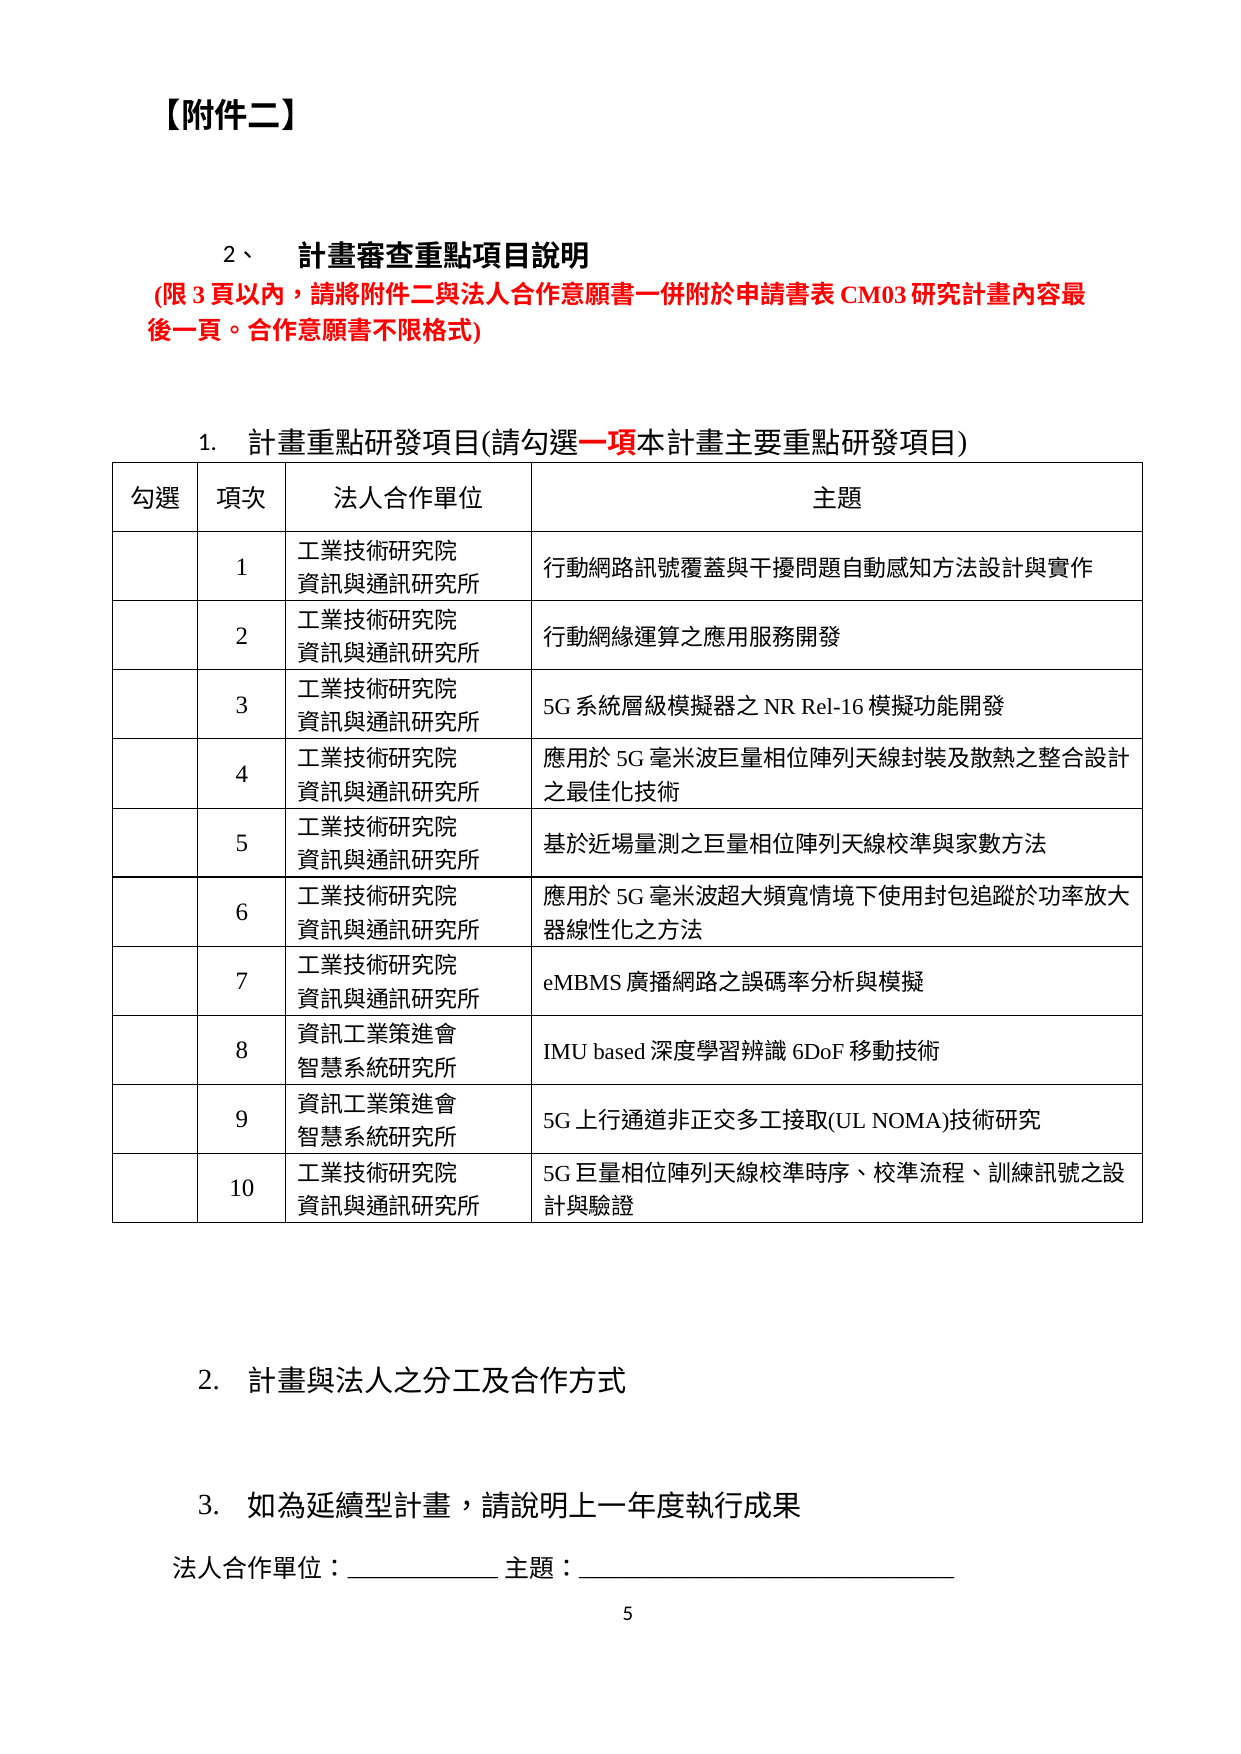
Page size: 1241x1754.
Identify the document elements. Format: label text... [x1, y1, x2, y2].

table_cell 工業技術研究院 資訊與通訊研究所 [286, 1154, 531, 1222]
table_cell 5 [198, 809, 285, 876]
table_cell [113, 1085, 197, 1153]
table_cell [113, 670, 197, 738]
table_cell [113, 1016, 197, 1084]
table_cell [113, 739, 197, 807]
list 計畫重點研發項目(請勾選一項本計畫主要重點研發項目) [198, 399, 1107, 462]
table_cell 5G系統層級模擬器之NR Rel-16模擬功能開發 [532, 670, 1142, 738]
table_cell 9 [198, 1085, 285, 1153]
table_cell 資訊工業策進會 智慧系統研究所 [286, 1085, 531, 1153]
table_cell 基於近場量測之巨量相位陣列天線校準與家數方法 [532, 809, 1142, 876]
table_cell IMU based深度學習辨識6DoF移動技術 [532, 1016, 1142, 1084]
table_cell 工業技術研究院 資訊與通訊研究所 [286, 670, 531, 738]
list 計畫與法人之分工及合作方式 [198, 1337, 1107, 1399]
table_cell 2 [198, 601, 285, 669]
text (限3頁以內，請將附件二與法人合作意願書一併附於申請書表CM03研究計畫內容最後一頁。合作意願書不限格式) [148, 274, 1107, 347]
table_cell 5G上行通道非正交多工接取(UL NOMA)技術研究 [532, 1085, 1142, 1153]
table_cell 3 [198, 670, 285, 738]
table_cell 工業技術研究院 資訊與通訊研究所 [286, 878, 531, 946]
table_cell 工業技術研究院 資訊與通訊研究所 [286, 809, 531, 876]
table_cell 10 [198, 1154, 285, 1222]
table_cell 7 [198, 947, 285, 1014]
table_cell 行動網緣運算之應用服務開發 [532, 601, 1142, 669]
table_cell [113, 1154, 197, 1222]
table_cell [113, 532, 197, 600]
table_cell 資訊工業策進會 智慧系統研究所 [286, 1016, 531, 1084]
table_cell 4 [198, 739, 285, 807]
list 計畫審查重點項目說明 [223, 212, 1107, 274]
table_cell 工業技術研究院 資訊與通訊研究所 [286, 532, 531, 600]
table_cell 工業技術研究院 資訊與通訊研究所 [286, 601, 531, 669]
table_cell eMBMS廣播網路之誤碼率分析與模擬 [532, 947, 1142, 1014]
table_cell 5G巨量相位陣列天線校準時序、校準流程、訓練訊號之設計與驗證 [532, 1154, 1142, 1222]
table_header 項次 [198, 463, 285, 531]
list 如為延續型計畫，請說明上一年度執行成果 [198, 1462, 1107, 1524]
table_cell 工業技術研究院 資訊與通訊研究所 [286, 947, 531, 1014]
table_cell 工業技術研究院 資訊與通訊研究所 [286, 739, 531, 807]
table_cell [113, 601, 197, 669]
table_cell 6 [198, 878, 285, 946]
text 法人合作單位：____________ 主題：______________________________ [148, 1524, 1107, 1587]
table_cell 8 [198, 1016, 285, 1084]
table_cell 1 [198, 532, 285, 600]
table_header 勾選 [113, 463, 197, 531]
table_cell 行動網路訊號覆蓋與干擾問題自動感知方法設計與實作 [532, 532, 1142, 600]
table_header 法人合作單位 [286, 463, 531, 531]
table_cell [113, 947, 197, 1014]
table_cell 應用於5G毫米波超大頻寬情境下使用封包追蹤於功率放大器線性化之方法 [532, 878, 1142, 946]
table_cell 應用於5G毫米波巨量相位陣列天線封裝及散熱之整合設計之最佳化技術 [532, 739, 1142, 807]
table_cell [113, 878, 197, 946]
table_cell [113, 809, 197, 876]
table_header 主題 [532, 463, 1142, 531]
